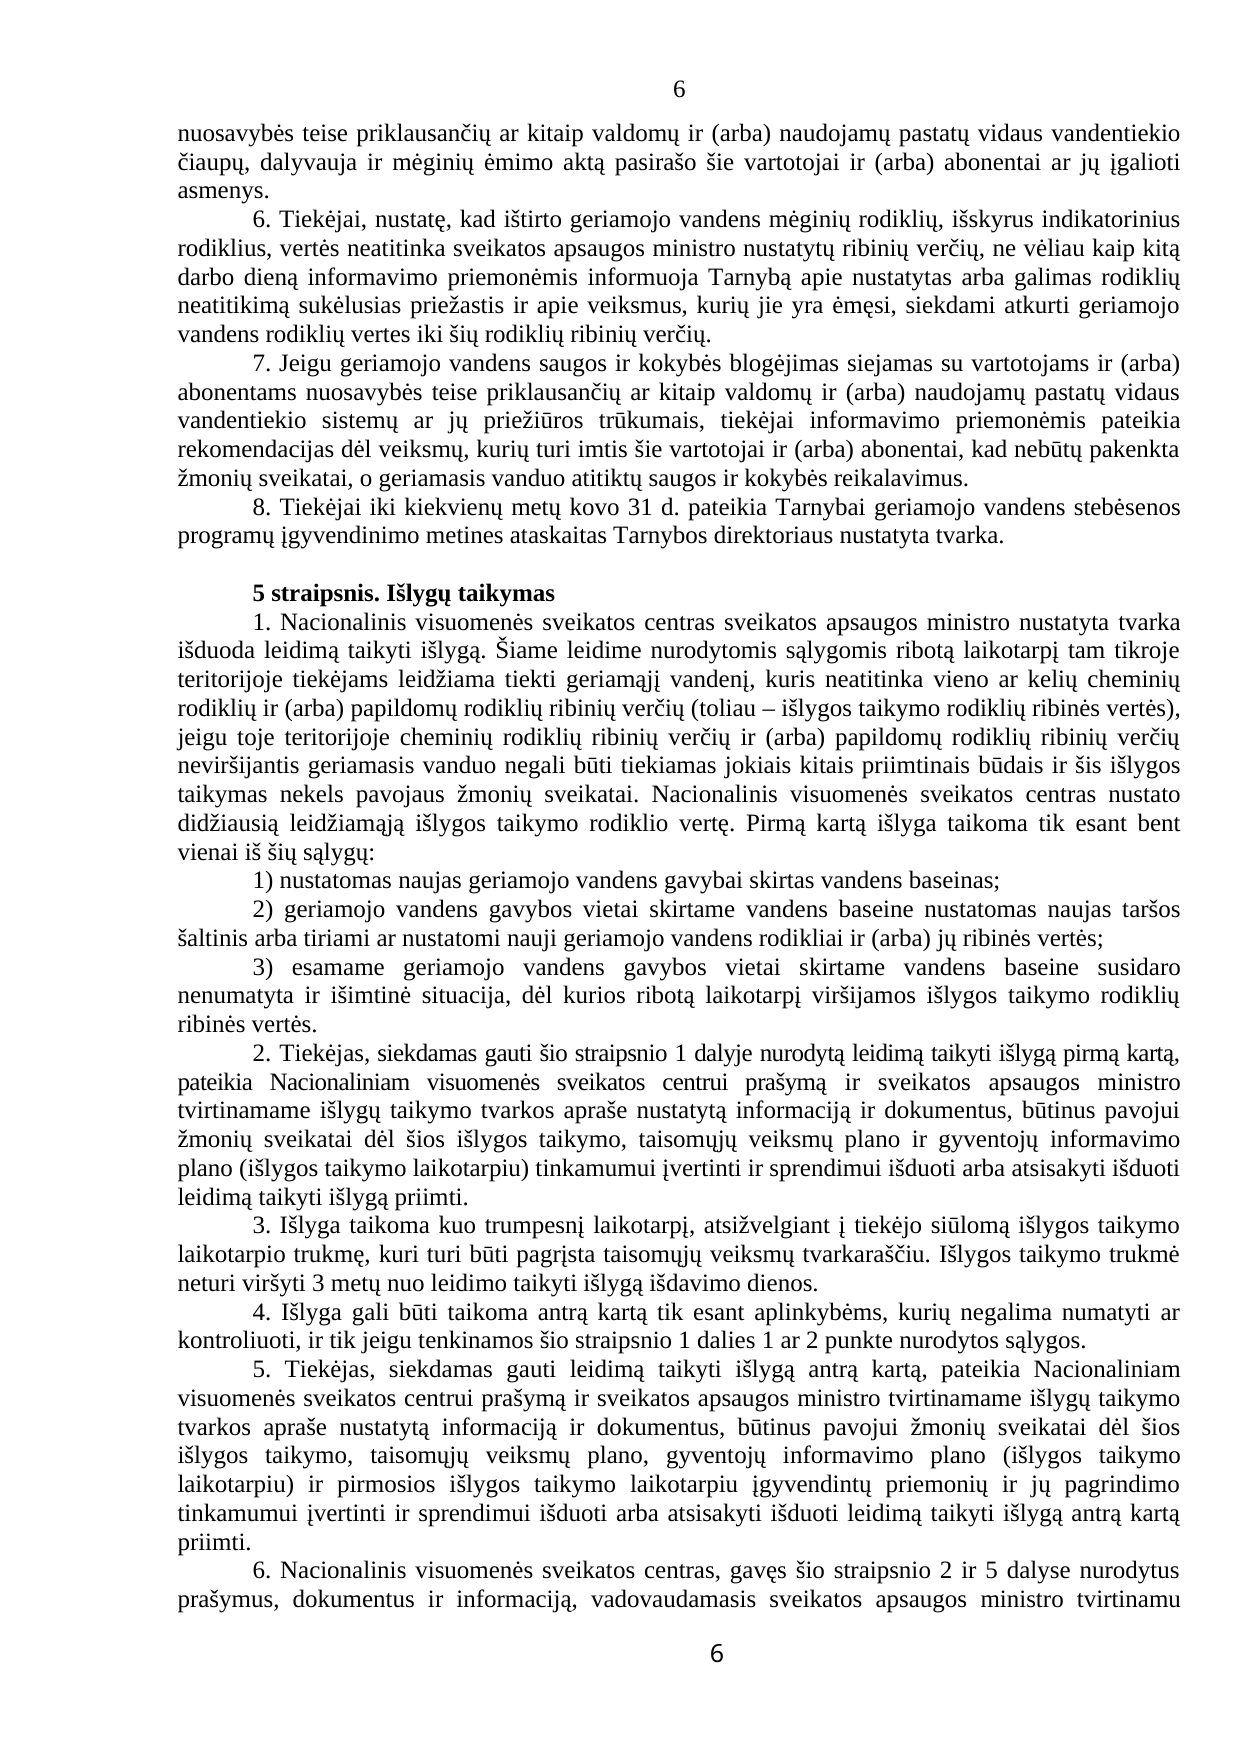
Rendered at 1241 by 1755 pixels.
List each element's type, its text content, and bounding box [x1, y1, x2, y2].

text 1. Nacionalinis visuomenės sveikatos centras sveikatos apsaugos ministro nustatyta tvarka išduoda leidimą taikyti išlygą. Šiame leidime nurodytomis sąlygomis ribotą laikotarpį tam tikroje teritorijoje tiekėjams leidžiama tiekti geriamąjį vandenį, kuris neatitinka vieno ar kelių cheminių rodiklių ir (arba) papildomų rodiklių ribinių verčių (toliau – išlygos taikymo rodiklių ribinės vertės), jeigu toje teritorijoje cheminių rodiklių ribinių verčių ir (arba) papildomų rodiklių ribinių verčių neviršijantis geriamasis vanduo negali būti tiekiamas jokiais kitais priimtinais būdais ir šis išlygos taikymas nekels pavojaus žmonių sveikatai. Nacionalinis visuomenės sveikatos centras nustato didžiausią leidžiamąją išlygos taikymo rodiklio vertę. Pirmą kartą išlyga taikoma tik esant bent vienai iš šių sąlygų: [177, 607, 1181, 866]
text 5. Tiekėjas, siekdamas gauti leidimą taikyti išlygą antrą kartą, pateikia Nacionaliniam visuomenės sveikatos centrui prašymą ir sveikatos apsaugos ministro tvirtinamame išlygų taikymo tvarkos apraše nustatytą informaciją ir dokumentus, būtinus pavojui žmonių sveikatai dėl šios išlygos taikymo, taisomųjų veiksmų plano, gyventojų informavimo plano (išlygos taikymo laikotarpiu) ir pirmosios išlygos taikymo laikotarpiu įgyvendintų priemonių ir jų pagrindimo tinkamumui įvertinti ir sprendimui išduoti arba atsisakyti išduoti leidimą taikyti išlygą antrą kartą priimti. [177, 1354, 1181, 1556]
text 7. Jeigu geriamojo vandens saugos ir kokybės blogėjimas siejamas su vartotojams ir (arba) abonentams nuosavybės teise priklausančių ar kitaip valdomų ir (arba) naudojamų pastatų vidaus vandentiekio sistemų ar jų priežiūros trūkumais, tiekėjai informavimo priemonėmis pateikia rekomendacijas dėl veiksmų, kurių turi imtis šie vartotojai ir (arba) abonentai, kad nebūtų pakenkta žmonių sveikatai, o geriamasis vanduo atitiktų saugos ir kokybės reikalavimus. [177, 348, 1181, 492]
text 1) nustatomas naujas geriamojo vandens gavybai skirtas vandens baseinas; [177, 866, 1181, 894]
text 2. Tiekėjas, siekdamas gauti šio straipsnio 1 dalyje nurodytą leidimą taikyti išlygą pirmą kartą, pateikia Nacionaliniam visuomenės sveikatos centrui prašymą ir sveikatos apsaugos ministro tvirtinamame išlygų taikymo tvarkos apraše nustatytą informaciją ir dokumentus, būtinus pavojui žmonių sveikatai dėl šios išlygos taikymo, taisomųjų veiksmų plano ir gyventojų informavimo plano (išlygos taikymo laikotarpiu) tinkamumui įvertinti ir sprendimui išduoti arba atsisakyti išduoti leidimą taikyti išlygą priimti. [177, 1038, 1181, 1211]
text 6. Nacionalinis visuomenės sveikatos centras, gavęs šio straipsnio 2 ir 5 dalyse nurodytus prašymus, dokumentus ir informaciją, vadovaudamasis sveikatos apsaugos ministro tvirtinamu [177, 1556, 1181, 1613]
text 4. Išlyga gali būti taikoma antrą kartą tik esant aplinkybėms, kurių negalima numatyti ar kontroliuoti, ir tik jeigu tenkinamos šio straipsnio 1 dalies 1 ar 2 punkte nurodytos sąlygos. [177, 1297, 1181, 1354]
text nuosavybės teise priklausančių ar kitaip valdomų ir (arba) naudojamų pastatų vidaus vandentiekio čiaupų, dalyvauja ir mėginių ėmimo aktą pasirašo šie vartotojai ir (arba) abonentai ar jų įgalioti asmenys. [177, 118, 1181, 204]
text 8. Tiekėjai iki kiekvienų metų kovo 31 d. pateikia Tarnybai geriamojo vandens stebėsenos programų įgyvendinimo metines ataskaitas Tarnybos direktoriaus nustatyta tvarka. [177, 492, 1181, 549]
text 5 straipsnis. Išlygų taikymas [177, 578, 1181, 607]
text 6. Tiekėjai, nustatę, kad ištirto geriamojo vandens mėginių rodiklių, išskyrus indikatorinius rodiklius, vertės neatitinka sveikatos apsaugos ministro nustatytų ribinių verčių, ne vėliau kaip kitą darbo dieną informavimo priemonėmis informuoja Tarnybą apie nustatytas arba galimas rodiklių neatitikimą sukėlusias priežastis ir apie veiksmus, kurių jie yra ėmęsi, siekdami atkurti geriamojo vandens rodiklių vertes iki šių rodiklių ribinių verčių. [177, 204, 1181, 348]
text 3. Išlyga taikoma kuo trumpesnį laikotarpį, atsižvelgiant į tiekėjo siūlomą išlygos taikymo laikotarpio trukmę, kuri turi būti pagrįsta taisomųjų veiksmų tvarkaraščiu. Išlygos taikymo trukmė neturi viršyti 3 metų nuo leidimo taikyti išlygą išdavimo dienos. [177, 1211, 1181, 1297]
text 3) esamame geriamojo vandens gavybos vietai skirtame vandens baseine susidaro nenumatyta ir išimtinė situacija, dėl kurios ribotą laikotarpį viršijamos išlygos taikymo rodiklių ribinės vertės. [177, 952, 1181, 1038]
text 2) geriamojo vandens gavybos vietai skirtame vandens baseine nustatomas naujas taršos šaltinis arba tiriami ar nustatomi nauji geriamojo vandens rodikliai ir (arba) jų ribinės vertės; [177, 894, 1181, 952]
